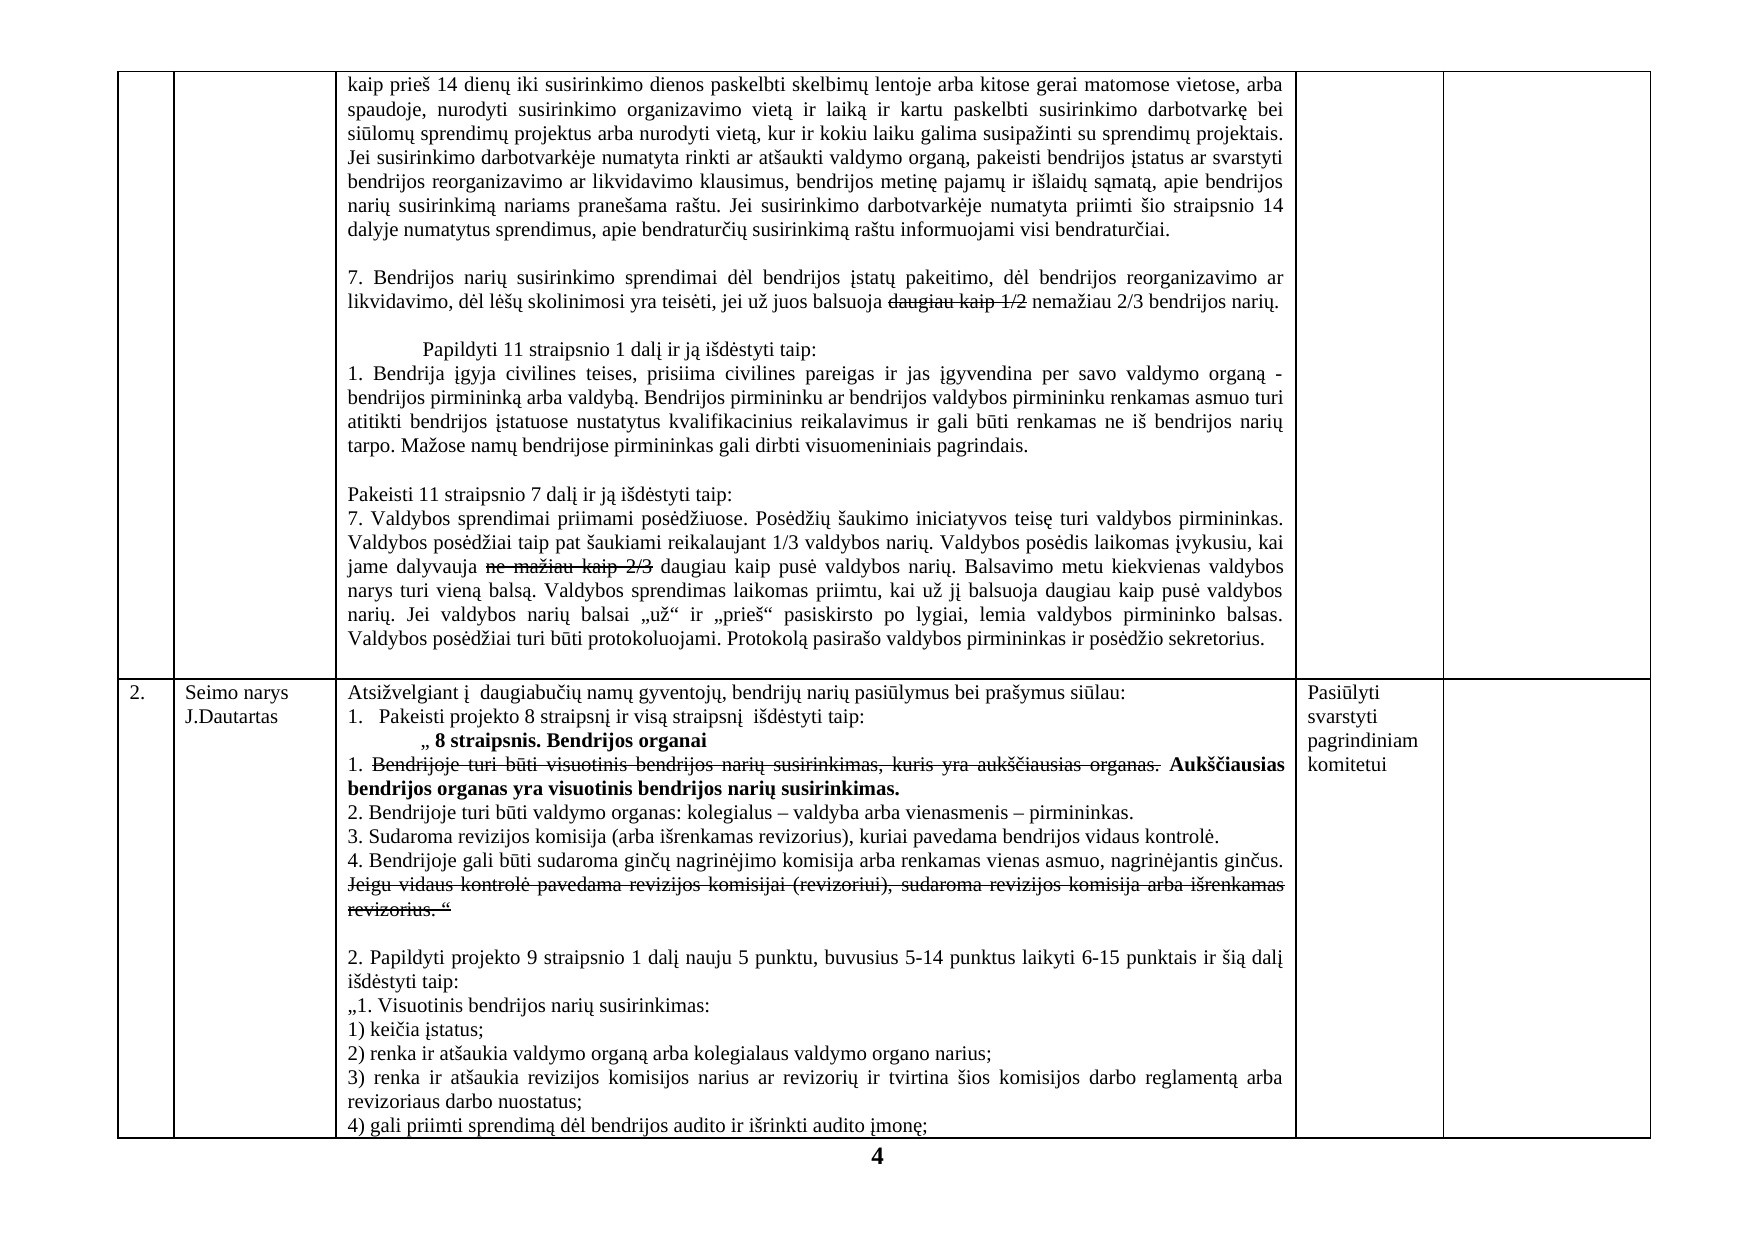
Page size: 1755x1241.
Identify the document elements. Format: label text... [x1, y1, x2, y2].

table_cell [175, 72, 335, 678]
table_cell [1444, 72, 1650, 678]
table_cell Seimo narys J.Dautartas [175, 680, 335, 1137]
table_cell [119, 72, 173, 678]
table_cell Atsižvelgiant į daugiabučių namų gyventojų, bendrijų narių pasiūlymus bei prašymus siūlau: 1. Pakeisti projekto 8 straipsnį ir visą straipsnį išdėstyti taip: „ 8 straipsnis. Bendrijos organai 1. Bendrijoje turi būti visuotinis bendrijos narių susirinkimas, kuris yra aukščiausias organas. Aukščiausias bendrijos organas yra visuotinis bendrijos narių susirinkimas. 2. Bendrijoje turi būti valdymo organas: kolegialus – valdyba arba vienasmenis – pirmininkas. 3. Sudaroma revizijos komisija (arba išrenkamas revizorius), kuriai pavedama bendrijos vidaus kontrolė. 4. Bendrijoje gali būti sudaroma ginčų nagrinėjimo komisija arba renkamas vienas asmuo, nagrinėjantis ginčus. Jeigu vidaus kontrolė pavedama revizijos komisijai (revizoriui), sudaroma revizijos komisija arba išrenkamas revizorius. “ 2. Papildyti projekto 9 straipsnio 1 dalį nauju 5 punktu, buvusius 5-14 punktus laikyti 6-15 punktais ir šią dalį išdėstyti taip: „1. Visuotinis bendrijos narių susirinkimas: 1) keičia įstatus; 2) renka ir atšaukia valdymo organą arba kolegialaus valdymo organo narius; 3) renka ir atšaukia revizijos komisijos narius ar revizorių ir tvirtina šios komisijos darbo reglamentą arba revizoriaus darbo nuostatus; 4) gali priimti sprendimą dėl bendrijos audito ir išrinkti audito įmonę; [337, 680, 1295, 1137]
table_cell Pasiūlyti svarstyti pagrindiniam komitetui [1297, 680, 1443, 1137]
table_cell 2. [119, 680, 173, 1137]
table_cell [1444, 680, 1650, 1137]
table_cell kaip prieš 14 dienų iki susirinkimo dienos paskelbti skelbimų lentoje arba kitose gerai matomose vietose, arba spaudoje, nurodyti susirinkimo organizavimo vietą ir laiką ir kartu paskelbti susirinkimo darbotvarkę bei siūlomų sprendimų projektus arba nurodyti vietą, kur ir kokiu laiku galima susipažinti su sprendimų projektais. Jei susirinkimo darbotvarkėje numatyta rinkti ar atšaukti valdymo organą, pakeisti bendrijos įstatus ar svarstyti bendrijos reorganizavimo ar likvidavimo klausimus, bendrijos metinę pajamų ir išlaidų sąmatą, apie bendrijos narių susirinkimą nariams pranešama raštu. Jei susirinkimo darbotvarkėje numatyta priimti šio straipsnio 14 dalyje numatytus sprendimus, apie bendraturčių susirinkimą raštu informuojami visi bendraturčiai. 7. Bendrijos narių susirinkimo sprendimai dėl bendrijos įstatų pakeitimo, dėl bendrijos reorganizavimo ar likvidavimo, dėl lėšų skolinimosi yra teisėti, jei už juos balsuoja daugiau kaip 1/2 nemažiau 2/3 bendrijos narių. Papildyti 11 straipsnio 1 dalį ir ją išdėstyti taip: 1. Bendrija įgyja civilines teises, prisiima civilines pareigas ir jas įgyvendina per savo valdymo organą - bendrijos pirmininką arba valdybą. Bendrijos pirmininku ar bendrijos valdybos pirmininku renkamas asmuo turi atitikti bendrijos įstatuose nustatytus kvalifikacinius reikalavimus ir gali būti renkamas ne iš bendrijos narių tarpo. Mažose namų bendrijose pirmininkas gali dirbti visuomeniniais pagrindais. Pakeisti 11 straipsnio 7 dalį ir ją išdėstyti taip: 7. Valdybos sprendimai priimami posėdžiuose. Posėdžių šaukimo iniciatyvos teisę turi valdybos pirmininkas. Valdybos posėdžiai taip pat šaukiami reikalaujant 1/3 valdybos narių. Valdybos posėdis laikomas įvykusiu, kai jame dalyvauja ne mažiau kaip 2/3 daugiau kaip pusė valdybos narių. Balsavimo metu kiekvienas valdybos narys turi vieną balsą. Valdybos sprendimas laikomas priimtu, kai už jį balsuoja daugiau kaip pusė valdybos narių. Jei valdybos narių balsai „už“ ir „prieš“ pasiskirsto po lygiai, lemia valdybos pirmininko balsas. Valdybos posėdžiai turi būti protokoluojami. Protokolą pasirašo valdybos pirmininkas ir posėdžio sekretorius. [337, 72, 1295, 678]
table_cell [1297, 72, 1443, 678]
